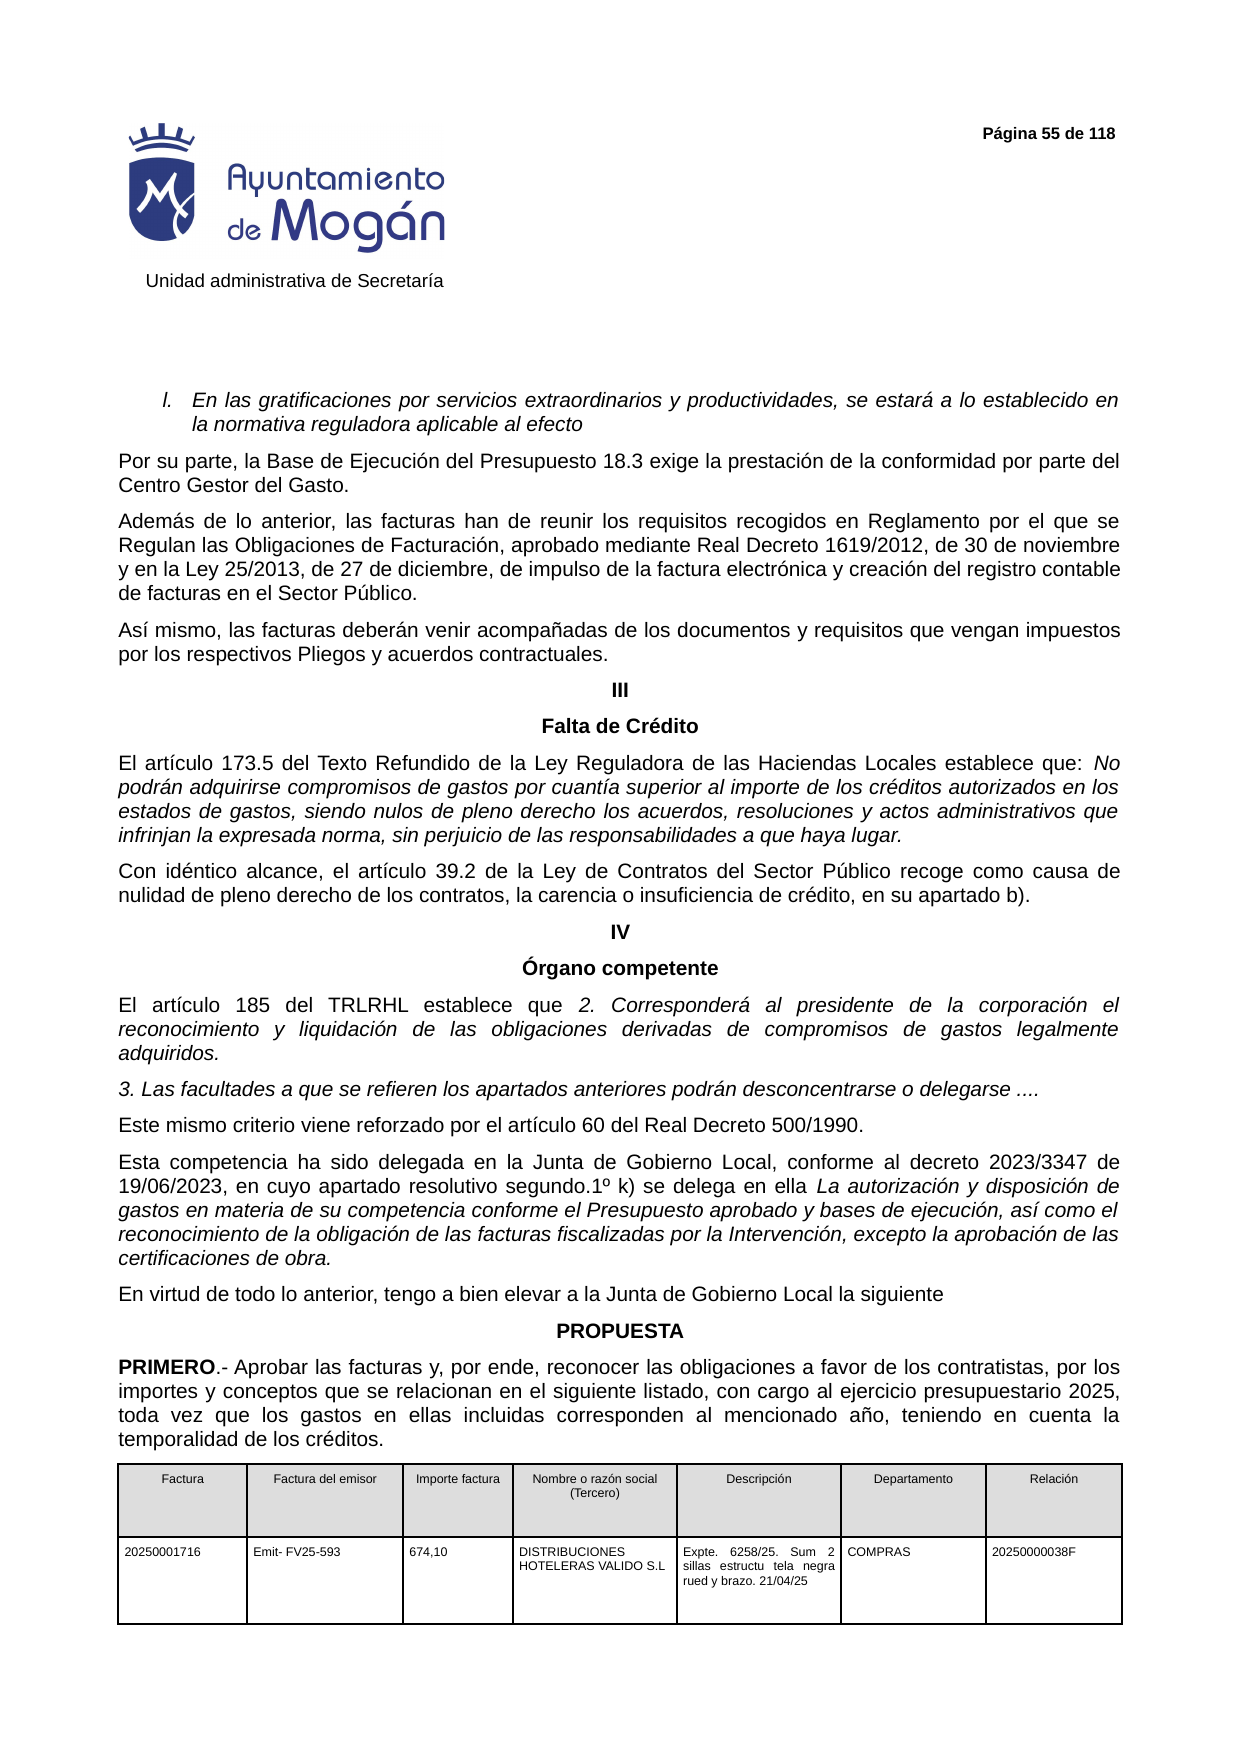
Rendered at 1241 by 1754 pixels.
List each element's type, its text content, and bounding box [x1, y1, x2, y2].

table_cell COMPRAS [842, 1538, 985, 1623]
text En virtud de todo lo anterior, tengo a bien elevar a la Junta de Gobierno Local la siguiente [118, 1282, 1122, 1306]
text Este mismo criterio viene reforzado por el artículo 60 del Real Decreto 500/1990. [118, 1113, 1122, 1137]
table_cell 674,10 [404, 1538, 512, 1623]
table_cell DISTRIBUCIONES HOTELERAS VALIDO S.L [514, 1538, 676, 1623]
list En las gratificaciones por servicios extraordinarios y productividades, se estará a lo establecido en la normativa reguladora aplicable al efecto [162, 388, 1122, 436]
table_header Factura [119, 1465, 246, 1536]
table_cell 20250001716 [119, 1538, 246, 1623]
text Por su parte, la Base de Ejecución del Presupuesto 18.3 exige la prestación de la conformidad por parte del Centro Gestor del Gasto. [118, 449, 1122, 497]
text III [118, 678, 1122, 702]
text Así mismo, las facturas deberán venir acompañadas de los documentos y requisitos que vengan impuestos por los respectivos Pliegos y acuerdos contractuales. [118, 617, 1122, 665]
table_header Importe factura [404, 1465, 512, 1536]
table_header Factura del emisor [248, 1465, 402, 1536]
text IV [118, 919, 1122, 943]
text PROPUESTA [118, 1318, 1122, 1342]
text Esta competencia ha sido delegada en la Junta de Gobierno Local, conforme al decreto 2023/3347 de 19/06/2023, en cuyo apartado resolutivo segundo.1º k) se delega en ella La autorización y disposición de gastos en materia de su competencia conforme el Presupuesto aprobado y bases de ejecución, así como el reconocimiento de la obligación de las facturas fiscalizadas por la Intervención, excepto la aprobación de las certificaciones de obra. [118, 1150, 1122, 1269]
text Órgano competente [118, 956, 1122, 980]
table_cell Emit- FV25-593 [248, 1538, 402, 1623]
table_header Departamento [842, 1465, 985, 1536]
picture [128, 123, 445, 259]
text Con idéntico alcance, el artículo 39.2 de la Ley de Contratos del Sector Público recoge como causa de nulidad de pleno derecho de los contratos, la carencia o insuficiencia de crédito, en su apartado b). [118, 859, 1122, 907]
table_cell Expte. 6258/25. Sum 2 sillas estructu tela negra rued y brazo. 21/04/25 [678, 1538, 840, 1623]
table_header Nombre o razón social (Tercero) [514, 1465, 676, 1536]
table_cell 20250000038F [987, 1538, 1121, 1623]
text El artículo 173.5 del Texto Refundido de la Ley Reguladora de las Haciendas Locales establece que: No podrán adquirirse compromisos de gastos por cuantía superior al importe de los créditos autorizados en los estados de gastos, siendo nulos de pleno derecho los acuerdos, resoluciones y actos administrativos que infrinjan la expresada norma, sin perjuicio de las responsabilidades a que haya lugar. [118, 751, 1122, 847]
text El artículo 185 del TRLRHL establece que 2. Corresponderá al presidente de la corporación el reconocimiento y liquidación de las obligaciones derivadas de compromisos de gastos legalmente adquiridos. [118, 992, 1122, 1064]
table_header Descripción [678, 1465, 840, 1536]
text Falta de Crédito [118, 714, 1122, 738]
text Además de lo anterior, las facturas han de reunir los requisitos recogidos en Reglamento por el que se Regulan las Obligaciones de Facturación, aprobado mediante Real Decreto 1619/2012, de 30 de noviembre y en la Ley 25/2013, de 27 de diciembre, de impulso de la factura electrónica y creación del registro contable de facturas en el Sector Público. [118, 509, 1122, 605]
text PRIMERO.- Aprobar las facturas y, por ende, reconocer las obligaciones a favor de los contratistas, por los importes y conceptos que se relacionan en el siguiente listado, con cargo al ejercicio presupuestario 2025, toda vez que los gastos en ellas incluidas corresponden al mencionado año, teniendo en cuenta la temporalidad de los créditos. [118, 1355, 1122, 1451]
text 3. Las facultades a que se refieren los apartados anteriores podrán desconcentrarse o delegarse .... [118, 1077, 1122, 1101]
table_header Relación [987, 1465, 1121, 1536]
